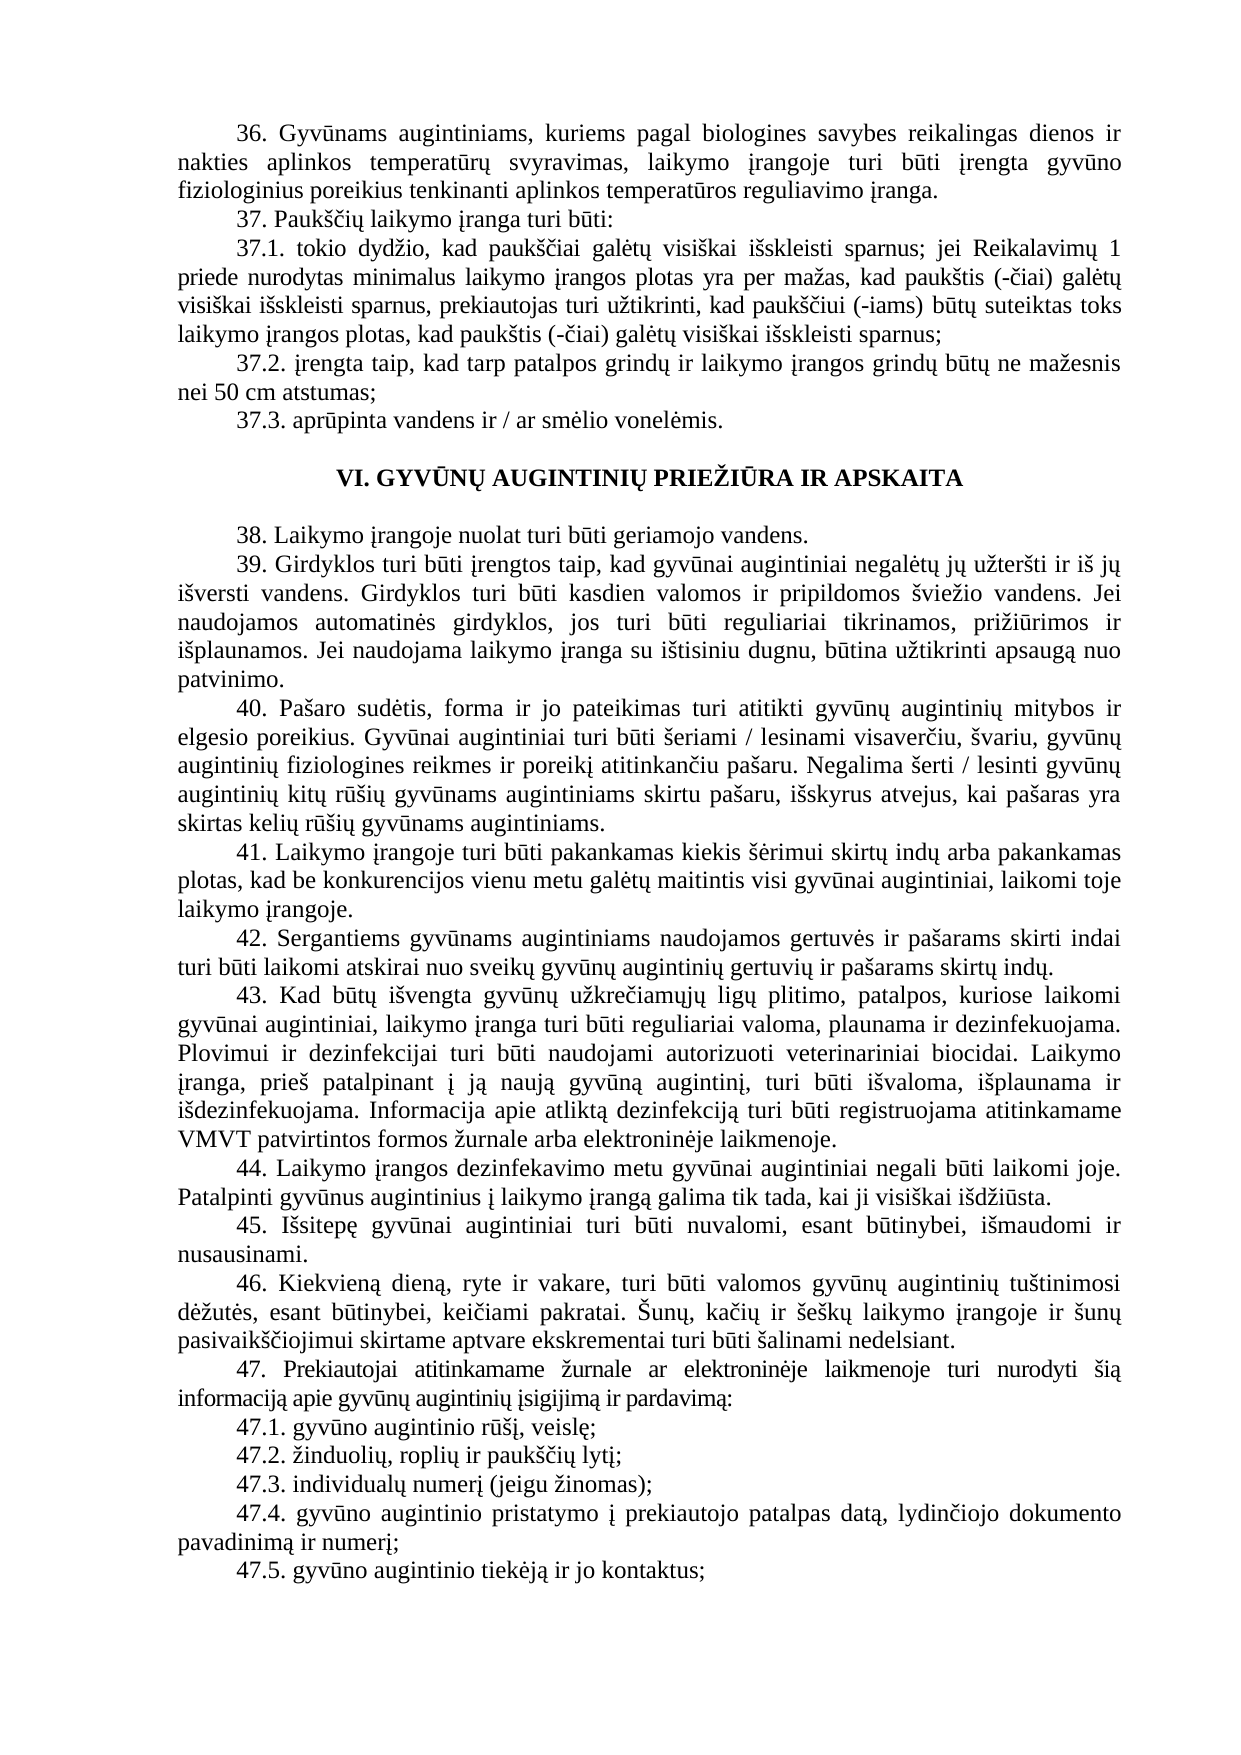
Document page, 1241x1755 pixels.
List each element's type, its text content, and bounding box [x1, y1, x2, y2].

text 47. Prekiautojai atitinkamame žurnale ar elektroninėje laikmenoje turi nurodyti šią informaciją apie gyvūnų augintinių įsigijimą ir pardavimą: [177, 1354, 1122, 1412]
text 39. Girdyklos turi būti įrengtos taip, kad gyvūnai augintiniai negalėtų jų užteršti ir iš jų išversti vandens. Girdyklos turi būti kasdien valomos ir pripildomos šviežio vandens. Jei naudojamos automatinės girdyklos, jos turi būti reguliariai tikrinamos, prižiūrimos ir išplaunamos. Jei naudojama laikymo įranga su ištisiniu dugnu, būtina užtikrinti apsaugą nuo patvinimo. [177, 549, 1122, 693]
text 47.1. gyvūno augintinio rūšį, veislę; [177, 1412, 1122, 1441]
text 37. Paukščių laikymo įranga turi būti: [177, 204, 1122, 233]
text 47.2. žinduolių, roplių ir paukščių lytį; [177, 1441, 1122, 1469]
text 47.3. individualų numerį (jeigu žinomas); [177, 1469, 1122, 1498]
text 44. Laikymo įrangos dezinfekavimo metu gyvūnai augintiniai negali būti laikomi joje. Patalpinti gyvūnus augintinius į laikymo įrangą galima tik tada, kai ji visiškai išdžiūsta. [177, 1153, 1122, 1211]
text 47.5. gyvūno augintinio tiekėją ir jo kontaktus; [177, 1556, 1122, 1584]
text 40. Pašaro sudėtis, forma ir jo pateikimas turi atitikti gyvūnų augintinių mitybos ir elgesio poreikius. Gyvūnai augintiniai turi būti šeriami / lesinami visaverčiu, švariu, gyvūnų augintinių fiziologines reikmes ir poreikį atitinkančiu pašaru. Negalima šerti / lesinti gyvūnų augintinių kitų rūšių gyvūnams augintiniams skirtu pašaru, išskyrus atvejus, kai pašaras yra skirtas kelių rūšių gyvūnams augintiniams. [177, 693, 1122, 837]
text 42. Sergantiems gyvūnams augintiniams naudojamos gertuvės ir pašarams skirti indai turi būti laikomi atskirai nuo sveikų gyvūnų augintinių gertuvių ir pašarams skirtų indų. [177, 923, 1122, 981]
text 37.2. įrengta taip, kad tarp patalpos grindų ir laikymo įrangos grindų būtų ne mažesnis nei 50 cm atstumas; [177, 348, 1122, 406]
text 46. Kiekvieną dieną, ryte ir vakare, turi būti valomos gyvūnų augintinių tuštinimosi dėžutės, esant būtinybei, keičiami pakratai. Šunų, kačių ir šeškų laikymo įrangoje ir šunų pasivaikščiojimui skirtame aptvare ekskrementai turi būti šalinami nedelsiant. [177, 1268, 1122, 1354]
text 45. Išsitepę gyvūnai augintiniai turi būti nuvalomi, esant būtinybei, išmaudomi ir nusausinami. [177, 1211, 1122, 1268]
text 36. Gyvūnams augintiniams, kuriems pagal biologines savybes reikalingas dienos ir nakties aplinkos temperatūrų svyravimas, laikymo įrangoje turi būti įrengta gyvūno fiziologinius poreikius tenkinanti aplinkos temperatūros reguliavimo įranga. [177, 118, 1122, 204]
text 38. Laikymo įrangoje nuolat turi būti geriamojo vandens. [177, 521, 1122, 549]
text 43. Kad būtų išvengta gyvūnų užkrečiamųjų ligų plitimo, patalpos, kuriose laikomi gyvūnai augintiniai, laikymo įranga turi būti reguliariai valoma, plaunama ir dezinfekuojama. Plovimui ir dezinfekcijai turi būti naudojami autorizuoti veterinariniai biocidai. Laikymo įranga, prieš patalpinant į ją naują gyvūną augintinį, turi būti išvaloma, išplaunama ir išdezinfekuojama. Informacija apie atliktą dezinfekciją turi būti registruojama atitinkamame VMVT patvirtintos formos žurnale arba elektroninėje laikmenoje. [177, 981, 1122, 1153]
text 37.1. tokio dydžio, kad paukščiai galėtų visiškai išskleisti sparnus; jei Reikalavimų 1 priede nurodytas minimalus laikymo įrangos plotas yra per mažas, kad paukštis (-čiai) galėtų visiškai išskleisti sparnus, prekiautojas turi užtikrinti, kad paukščiui (-iams) būtų suteiktas toks laikymo įrangos plotas, kad paukštis (-čiai) galėtų visiškai išskleisti sparnus; [177, 233, 1122, 348]
text 47.4. gyvūno augintinio pristatymo į prekiautojo patalpas datą, lydinčiojo dokumento pavadinimą ir numerį; [177, 1498, 1122, 1556]
text 37.3. aprūpinta vandens ir / ar smėlio vonelėmis. [177, 406, 1122, 434]
text VI. GYVŪNŲ AUGINTINIŲ PRIEŽIŪRA IR APSKAITA [177, 463, 1122, 492]
text 41. Laikymo įrangoje turi būti pakankamas kiekis šėrimui skirtų indų arba pakankamas plotas, kad be konkurencijos vienu metu galėtų maitintis visi gyvūnai augintiniai, laikomi toje laikymo įrangoje. [177, 837, 1122, 923]
